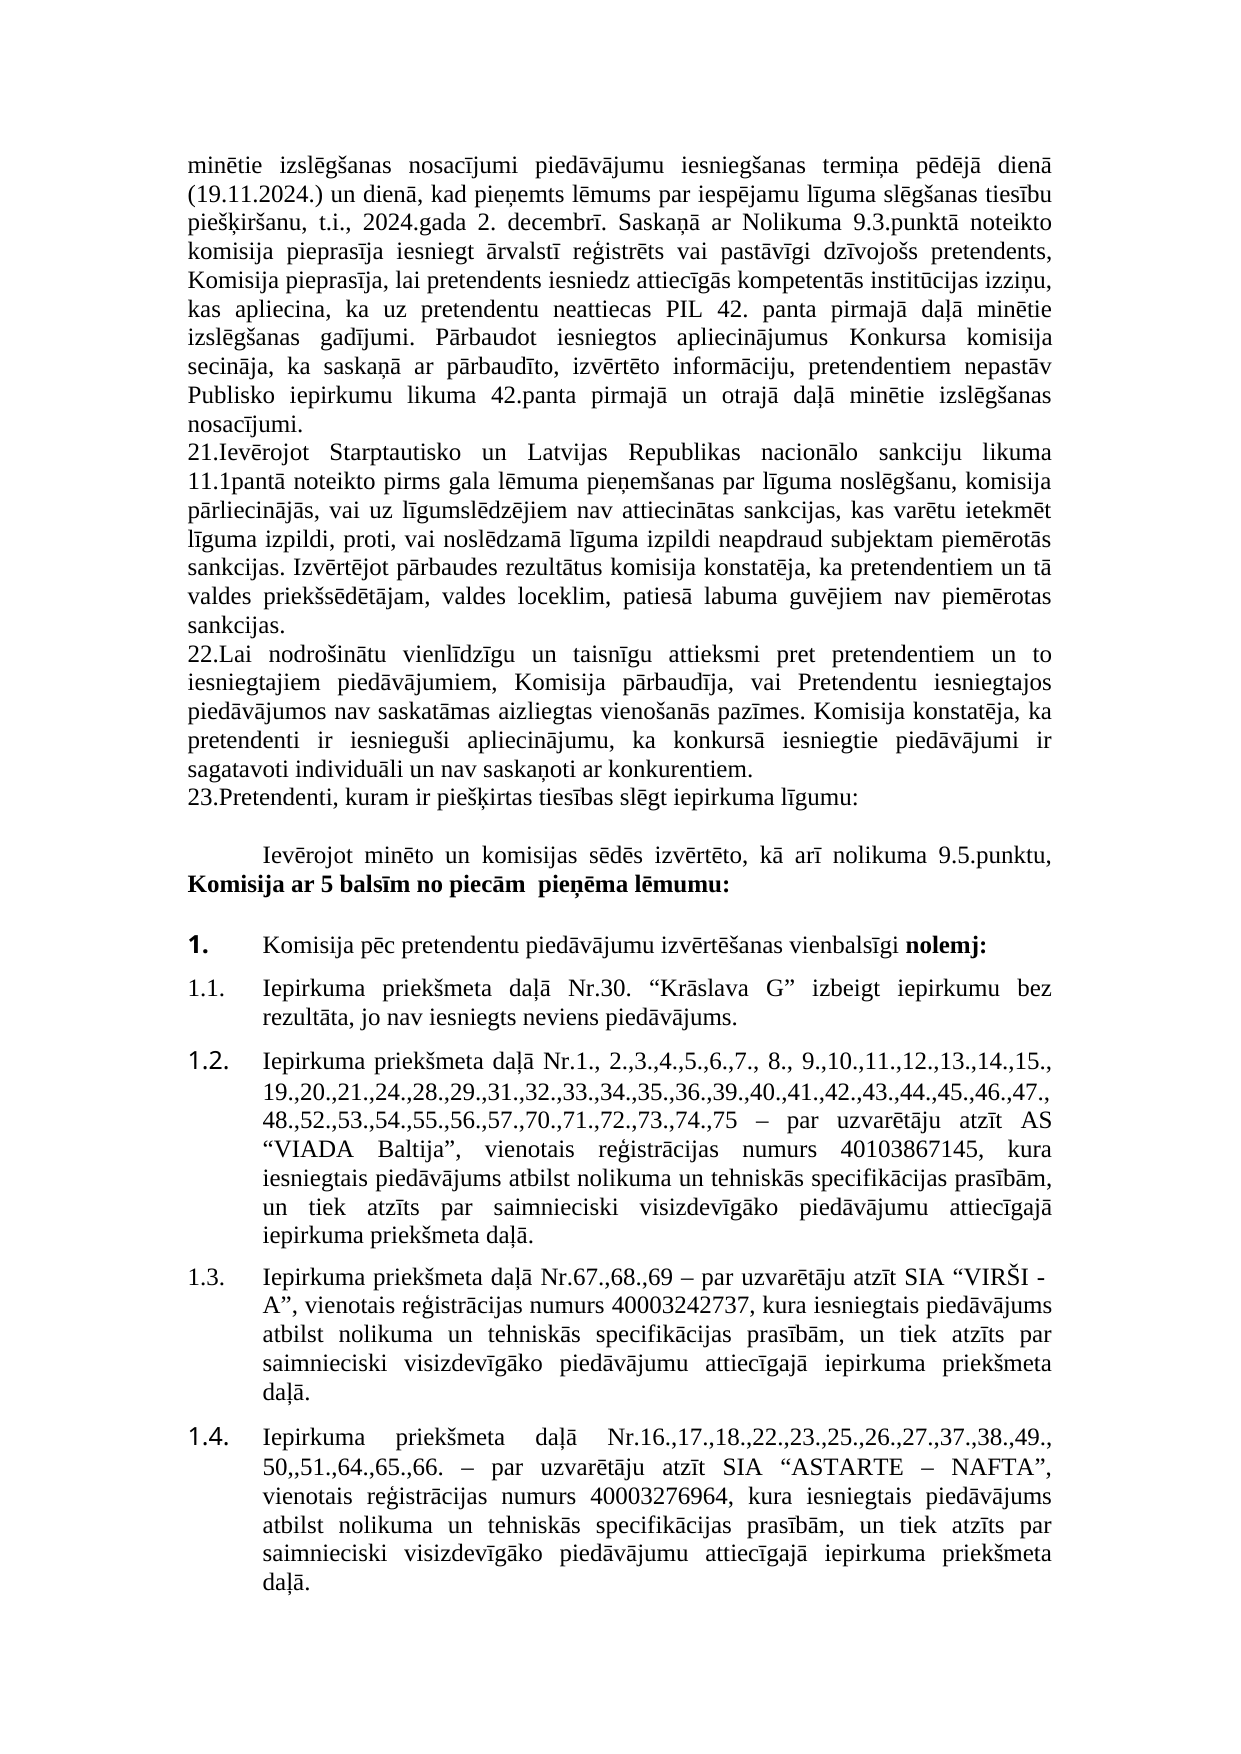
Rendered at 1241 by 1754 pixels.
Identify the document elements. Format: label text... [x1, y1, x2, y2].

text 21.Ievērojot Starptautisko un Latvijas Republikas nacionālo sankciju likuma 11.1pantā noteikto pirms gala lēmuma pieņemšanas par līguma noslēgšanu, komisija pārliecinājās, vai uz līgumslēdzējiem nav attiecinātas sankcijas, kas varētu ietekmēt līguma izpildi, proti, vai noslēdzamā līguma izpildi neapdraud subjektam piemērotās sankcijas. Izvērtējot pārbaudes rezultātus komisija konstatēja, ka pretendentiem un tā valdes priekšsēdētājam, valdes loceklim, patiesā labuma guvējiem nav piemērotas sankcijas. [187, 437, 1053, 639]
list Iepirkuma priekšmeta daļā Nr.30. “Krāslava G” izbeigt iepirkumu bez rezultāta, jo nav iesniegts neviens piedāvājums. [187, 973, 1053, 1030]
text 22.Lai nodrošinātu vienlīdzīgu un taisnīgu attieksmi pret pretendentiem un to iesniegtajiem piedāvājumiem, Komisija pārbaudīja, vai Pretendentu iesniegtajos piedāvājumos nav saskatāmas aizliegtas vienošanās pazīmes. Komisija konstatēja, ka pretendenti ir iesnieguši apliecinājumu, ka konkursā iesniegtie piedāvājumi ir sagatavoti individuāli un nav saskaņoti ar konkurentiem. [187, 639, 1053, 782]
list Iepirkuma priekšmeta daļā Nr.16.,17.,18.,22.,23.,25.,26.,27.,37.,38.,49., 50,,51.,64.,65.,66. – par uzvarētāju atzīt SIA “ASTARTE – NAFTA”, vienotais reģistrācijas numurs 40003276964, kura iesniegtais piedāvājums atbilst nolikuma un tehniskās specifikācijas prasībām, un tiek atzīts par saimnieciski visizdevīgāko piedāvājumu attiecīgajā iepirkuma priekšmeta daļā. [187, 1418, 1053, 1596]
text minētie izslēgšanas nosacījumi piedāvājumu iesniegšanas termiņa pēdējā dienā (19.11.2024.) un dienā, kad pieņemts lēmums par iespējamu līguma slēgšanas tiesību piešķiršanu, t.i., 2024.gada 2. decembrī. Saskaņā ar Nolikuma 9.3.punktā noteikto komisija pieprasīja iesniegt ārvalstī reģistrēts vai pastāvīgi dzīvojošs pretendents, Komisija pieprasīja, lai pretendents iesniedz attiecīgās kompetentās institūcijas izziņu, kas apliecina, ka uz pretendentu neattiecas PIL 42. panta pirmajā daļā minētie izslēgšanas gadījumi. Pārbaudot iesniegtos apliecinājumus Konkursa komisija secināja, ka saskaņā ar pārbaudīto, izvērtēto informāciju, pretendentiem nepastāv Publisko iepirkumu likuma 42.panta pirmajā un otrajā daļā minētie izslēgšanas nosacījumi. [187, 150, 1053, 437]
text 23.Pretendenti, kuram ir piešķirtas tiesības slēgt iepirkuma līgumu: [187, 782, 1053, 811]
list Iepirkuma priekšmeta daļā Nr.1., 2.,3.,4.,5.,6.,7., 8., 9.,10.,11.,12.,13.,14.,15., 19.,20.,21.,24.,28.,29.,31.,32.,33.,34.,35.,36.,39.,40.,41.,42.,43.,44.,45.,46.,47.,48.,52.,53.,54.,55.,56.,57.,70.,71.,72.,73.,74.,75 – par uzvarētāju atzīt AS “VIADA Baltija”, vienotais reģistrācijas numurs 40103867145, kura iesniegtais piedāvājums atbilst nolikuma un tehniskās specifikācijas prasībām, un tiek atzīts par saimnieciski visizdevīgāko piedāvājumu attiecīgajā iepirkuma priekšmeta daļā. [187, 1043, 1053, 1249]
list Komisija pēc pretendentu piedāvājumu izvērtēšanas vienbalsīgi nolemj: [187, 926, 1053, 960]
list Iepirkuma priekšmeta daļā Nr.67.,68.,69 – par uzvarētāju atzīt SIA “VIRŠI - A”, vienotais reģistrācijas numurs 40003242737, kura iesniegtais piedāvājums atbilst nolikuma un tehniskās specifikācijas prasībām, un tiek atzīts par saimnieciski visizdevīgāko piedāvājumu attiecīgajā iepirkuma priekšmeta daļā. [187, 1262, 1053, 1406]
text Ievērojot minēto un komisijas sēdēs izvērtēto, kā arī nolikuma 9.5.punktu, Komisija ar 5 balsīm no piecām pieņēma lēmumu: [187, 840, 1053, 897]
